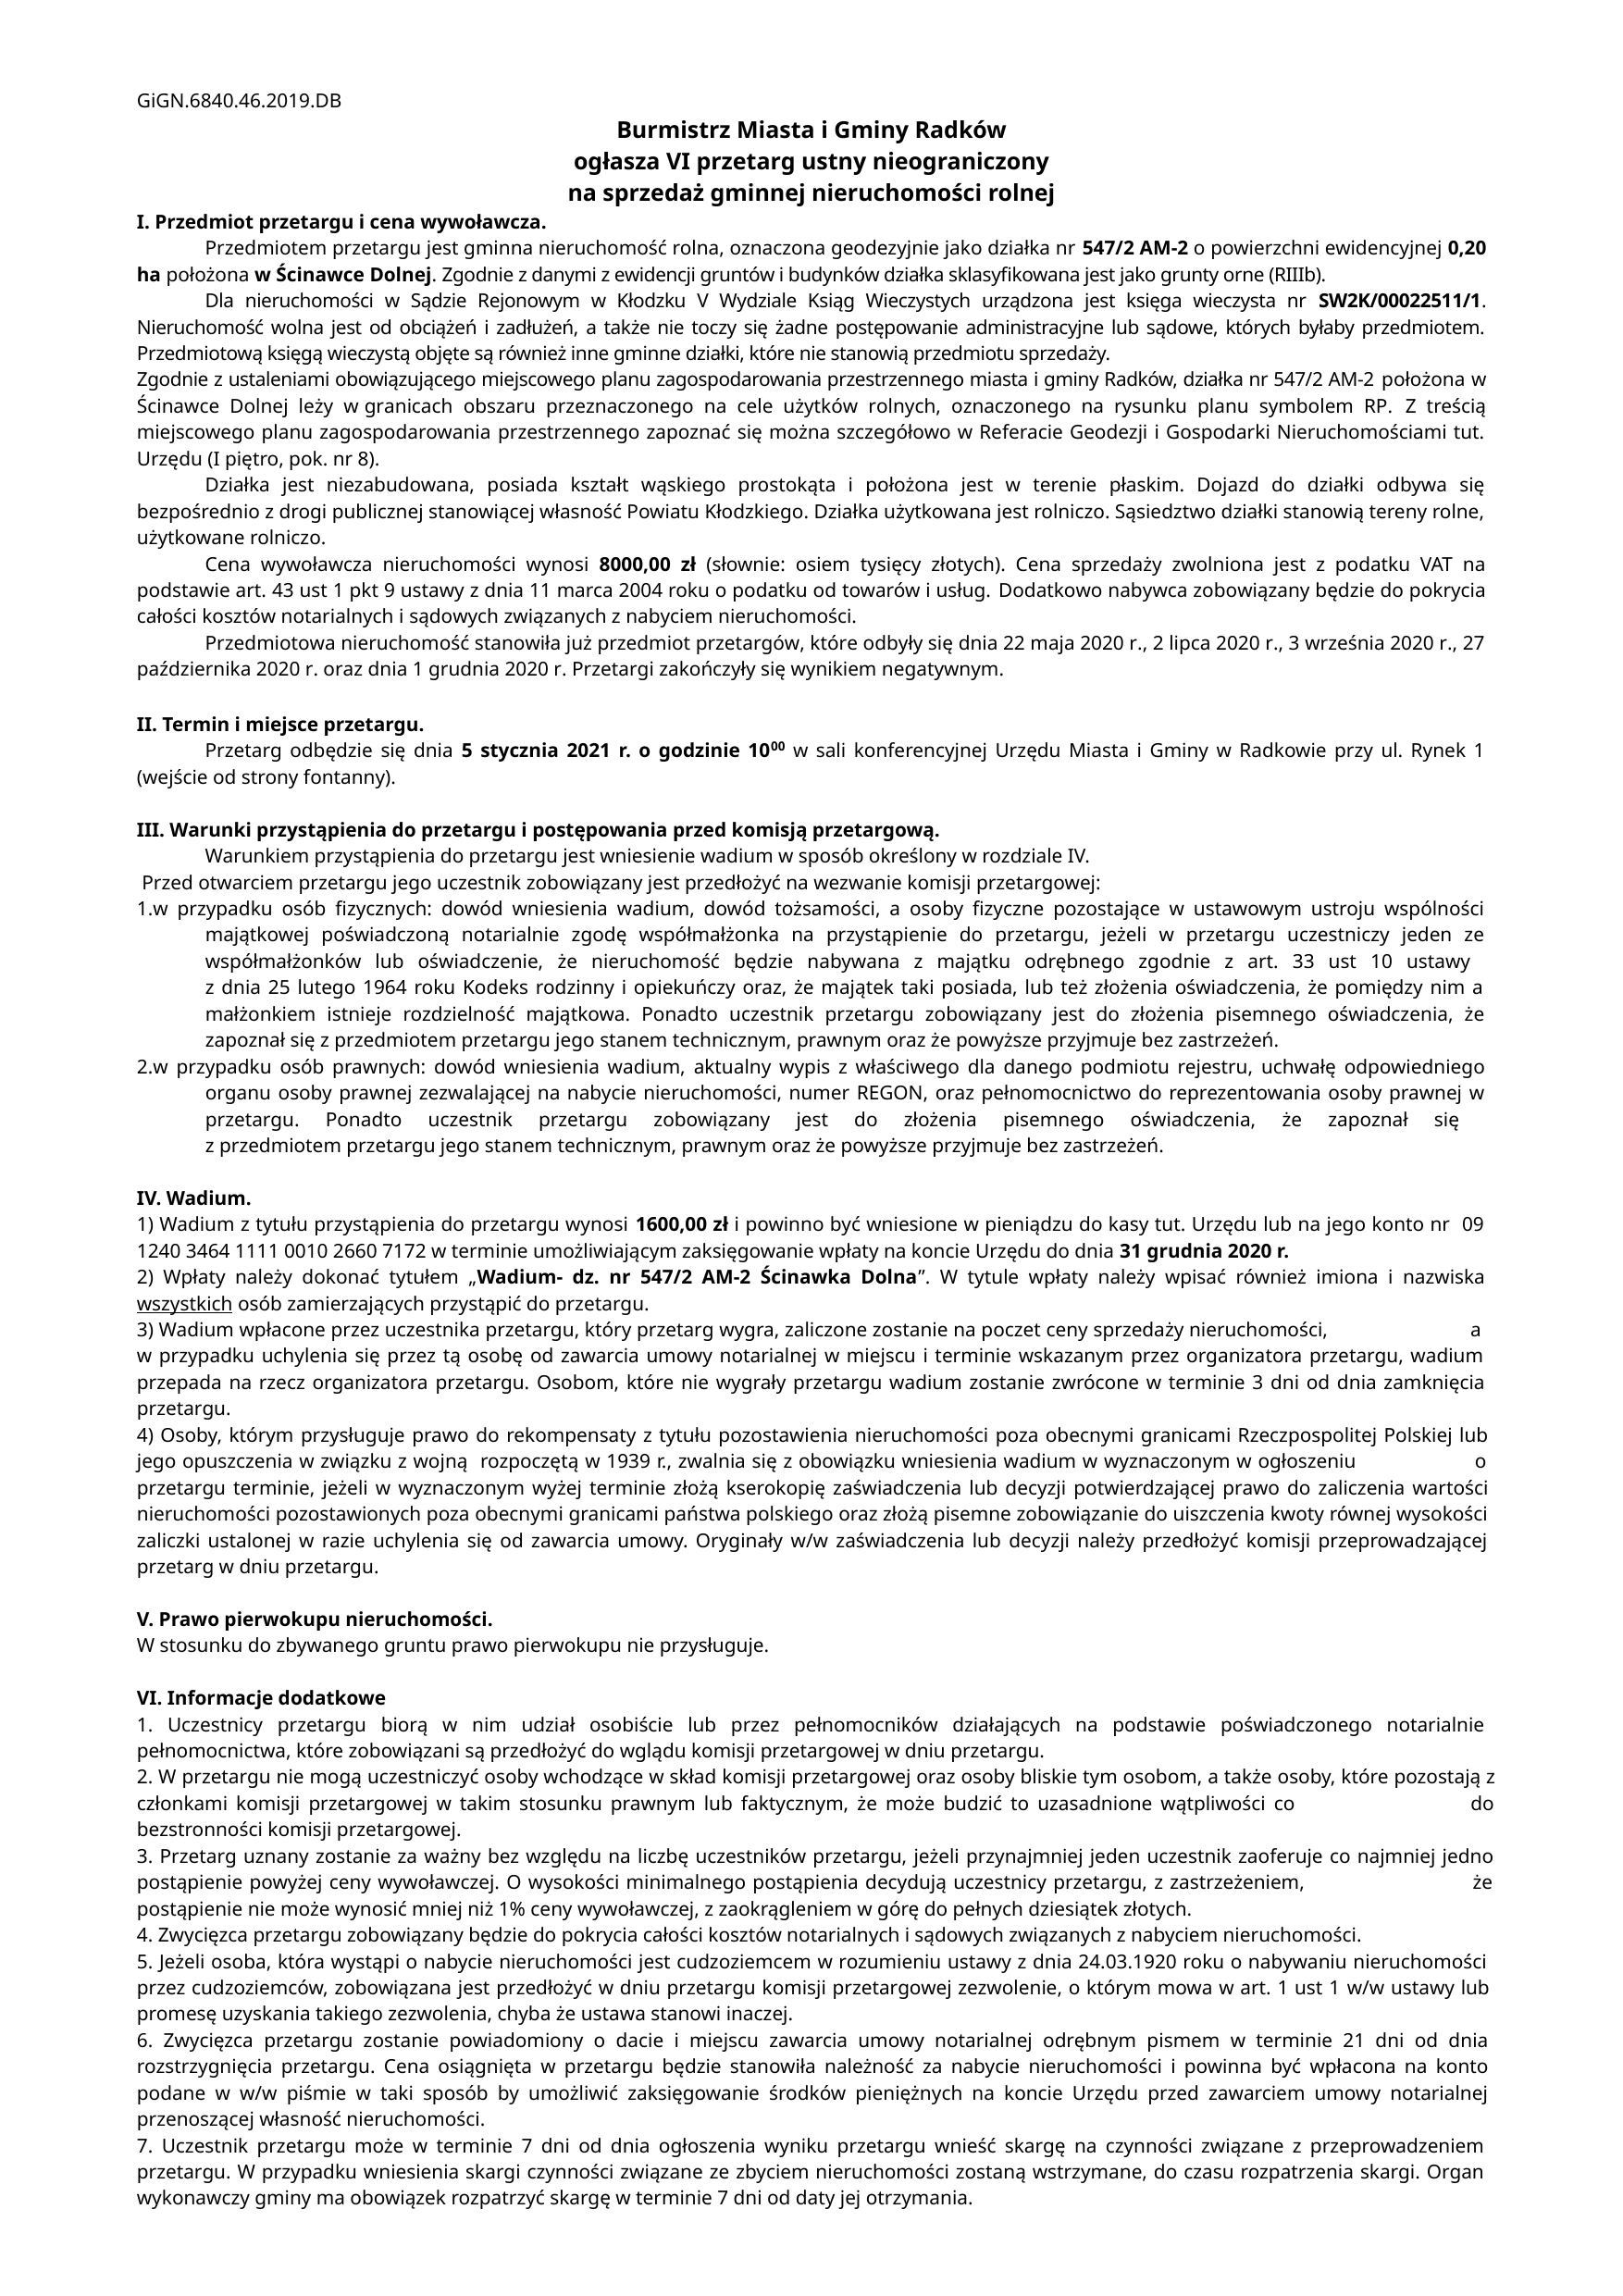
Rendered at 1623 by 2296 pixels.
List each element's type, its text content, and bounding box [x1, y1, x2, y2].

text 2) Wpłaty należy dokonać tytułem „Wadium- dz. nr 547/2 AM-2 Ścinawka Dolna”. W tytule wpłaty należy wpisać również imiona i nazwiska wszystkich osób zamierzających przystąpić do przetargu. [137, 1263, 1486, 1316]
text Dla nieruchomości w Sądzie Rejonowym w Kłodzku V Wydziale Ksiąg Wieczystych urządzona jest księga wieczysta nr SW2K/00022511/1. Nieruchomość wolna jest od obciążeń i zadłużeń, a także nie toczy się żadne postępowanie administracyjne lub sądowe, których byłaby przedmiotem. Przedmiotową księgą wieczystą objęte są również inne gminne działki, które nie stanowią przedmiotu sprzedaży. [137, 287, 1486, 366]
text III. Warunki przystąpienia do przetargu i postępowania przed komisją przetargową. [137, 816, 1486, 842]
text 3) Wadium wpłacone przez uczestnika przetargu, który przetarg wygra, zaliczone zostanie na poczet ceny sprzedaży nieruchomości, a w przypadku uchylenia się przez tą osobę od zawarcia umowy notarialnej w miejscu i terminie wskazanym przez organizatora przetargu, wadium przepada na rzecz organizatora przetargu. Osobom, które nie wygrały przetargu wadium zostanie zwrócone w terminie 3 dni od dnia zamknięcia przetargu. [137, 1316, 1486, 1421]
text Przetarg odbędzie się dnia 5 stycznia 2021 r. o godzinie 1000 w sali konferencyjnej Urzędu Miasta i Gminy w Radkowie przy ul. Rynek 1 (wejście od strony fontanny). [137, 738, 1486, 789]
text W stosunku do zbywanego gruntu prawo pierwokupu nie przysługuje. [137, 1632, 1489, 1658]
text Cena wywoławcza nieruchomości wynosi 8000,00 zł (słownie: osiem tysięcy złotych). Cena sprzedaży zwolniona jest z podatku VAT na podstawie art. 43 ust 1 pkt 9 ustawy z dnia 11 marca 2004 roku o podatku od towarów i usług. Dodatkowo nabywca zobowiązany będzie do pokrycia całości kosztów notarialnych i sądowych związanych z nabyciem nieruchomości. [137, 551, 1486, 629]
text Przedmiotowa nieruchomość stanowiła już przedmiot przetargów, które odbyły się dnia 22 maja 2020 r., 2 lipca 2020 r., 3 września 2020 r., 27 października 2020 r. oraz dnia 1 grudnia 2020 r. Przetargi zakończyły się wynikiem negatywnym. [137, 629, 1486, 682]
text 1. Uczestnicy przetargu biorą w nim udział osobiście lub przez pełnomocników działających na podstawie poświadczonego notarialnie pełnomocnictwa, które zobowiązani są przedłożyć do wglądu komisji przetargowej w dniu przetargu. [137, 1711, 1486, 1764]
text Zgodnie z ustaleniami obowiązującego miejscowego planu zagospodarowania przestrzennego miasta i gminy Radków, działka nr 547/2 AM-2 położona w Ścinawce Dolnej leży w granicach obszaru przeznaczonego na cele użytków rolnych, oznaczonego na rysunku planu symbolem RP. Z treścią miejscowego planu zagospodarowania przestrzennego zapoznać się można szczegółowo w Referacie Geodezji i Gospodarki Nieruchomościami tut. Urzędu (I piętro, pok. nr 8). [137, 366, 1486, 471]
text 6. Zwycięzca przetargu zostanie powiadomiony o dacie i miejscu zawarcia umowy notarialnej odrębnym pismem w terminie 21 dni od dnia rozstrzygnięcia przetargu. Cena osiągnięta w przetargu będzie stanowiła należność za nabycie nieruchomości i powinna być wpłacona na konto podane w w/w piśmie w taki sposób by umożliwić zaksięgowanie środków pieniężnych na koncie Urzędu przed zawarciem umowy notarialnej przenoszącej własność nieruchomości. [137, 2027, 1490, 2132]
text Warunkiem przystąpienia do przetargu jest wniesienie wadium w sposób określony w rozdziale IV. [137, 842, 1490, 869]
text 5. Jeżeli osoba, która wystąpi o nabycie nieruchomości jest cudzoziemcem w rozumieniu ustawy z dnia 24.03.1920 roku o nabywaniu nieruchomości przez cudzoziemców, zobowiązana jest przedłożyć w dniu przetargu komisji przetargowej zezwolenie, o którym mowa w art. 1 ust 1 w/w ustawy lub promesę uzyskania takiego zezwolenia, chyba że ustawa stanowi inaczej. [137, 1948, 1490, 2027]
text 3. Przetarg uznany zostanie za ważny bez względu na liczbę uczestników przetargu, jeżeli przynajmniej jeden uczestnik zaoferuje co najmniej jedno postąpienie powyżej ceny wywoławczej. O wysokości minimalnego postąpienia decydują uczestnicy przetargu, z zastrzeżeniem, że postąpienie nie może wynosić mniej niż 1% ceny wywoławczej, z zaokrągleniem w górę do pełnych dziesiątek złotych. [137, 1843, 1496, 1921]
subtitle na sprzedaż gminnej nieruchomości rolnej [137, 177, 1486, 208]
text 2. W przetargu nie mogą uczestniczyć osoby wchodzące w skład komisji przetargowej oraz osoby bliskie tym osobom, a także osoby, które pozostają z członkami komisji przetargowej w takim stosunku prawnym lub faktycznym, że może budzić to uzasadnione wątpliwości co do bezstronności komisji przetargowej. [137, 1764, 1496, 1843]
text IV. Wadium. [137, 1185, 1486, 1210]
text 4) Osoby, którym przysługuje prawo do rekompensaty z tytułu pozostawienia nieruchomości poza obecnymi granicami Rzeczpospolitej Polskiej lub jego opuszczenia w związku z wojną rozpoczętą w 1939 r., zwalnia się z obowiązku wniesienia wadium w wyznaczonym w ogłoszeniu o przetargu terminie, jeżeli w wyznaczonym wyżej terminie złożą kserokopię zaświadczenia lub decyzji potwierdzającej prawo do zaliczenia wartości nieruchomości pozostawionych poza obecnymi granicami państwa polskiego oraz złożą pisemne zobowiązanie do uiszczenia kwoty równej wysokości zaliczki ustalonej w razie uchylenia się od zawarcia umowy. Oryginały w/w zaświadczenia lub decyzji należy przedłożyć komisji przeprowadzającej przetarg w dniu przetargu. [137, 1421, 1490, 1580]
text Przed otwarciem przetargu jego uczestnik zobowiązany jest przedłożyć na wezwanie komisji przetargowej: [137, 869, 1490, 895]
text 4. Zwycięzca przetargu zobowiązany będzie do pokrycia całości kosztów notarialnych i sądowych związanych z nabyciem nieruchomości. [137, 1921, 1489, 1948]
subtitle ogłasza VI przetarg ustny nieograniczony [137, 145, 1486, 177]
text GiGN.6840.46.2019.DB [137, 87, 1486, 114]
subtitle Burmistrz Miasta i Gminy Radków [137, 114, 1486, 145]
list w przypadku osób fizycznych: dowód wniesienia wadium, dowód tożsamości, a osoby fizyczne pozostające w ustawowym ustroju wspólności majątkowej poświadczoną notarialnie zgodę współmałżonka na przystąpienie do przetargu, jeżeli w przetargu uczestniczy jeden ze współmałżonków lub oświadczenie, że nieruchomość będzie nabywana z majątku odrębnego zgodnie z art. 33 ust 10 ustawy z dnia 25 lutego 1964 roku Kodeks rodzinny i opiekuńczy oraz, że majątek taki posiada, lub też złożenia oświadczenia, że pomiędzy nim a małżonkiem istnieje rozdzielność majątkowa. Ponadto uczestnik przetargu zobowiązany jest do złożenia pisemnego oświadczenia, że zapoznał się z przedmiotem przetargu jego stanem technicznym, prawnym oraz że powyższe przyjmuje bez zastrzeżeń. [137, 895, 1486, 1053]
text Przedmiotem przetargu jest gminna nieruchomość rolna, oznaczona geodezyjnie jako działka nr 547/2 AM-2 o powierzchni ewidencyjnej 0,20 ha położona w Ścinawce Dolnej. Zgodnie z danymi z ewidencji gruntów i budynków działka sklasyfikowana jest jako grunty orne (RIIIb). [137, 234, 1486, 287]
list w przypadku osób prawnych: dowód wniesienia wadium, aktualny wypis z właściwego dla danego podmiotu rejestru, uchwałę odpowiedniego organu osoby prawnej zezwalającej na nabycie nieruchomości, numer REGON, oraz pełnomocnictwo do reprezentowania osoby prawnej w przetargu. Ponadto uczestnik przetargu zobowiązany jest do złożenia pisemnego oświadczenia, że zapoznał się z przedmiotem przetargu jego stanem technicznym, prawnym oraz że powyższe przyjmuje bez zastrzeżeń. [137, 1053, 1486, 1159]
text VI. Informacje dodatkowe [137, 1684, 1489, 1711]
text V. Prawo pierwokupu nieruchomości. [137, 1606, 1489, 1632]
text 1) Wadium z tytułu przystąpienia do przetargu wynosi 1600,00 zł i powinno być wniesione w pieniądzu do kasy tut. Urzędu lub na jego konto nr 09 1240 3464 1111 0010 2660 7172 w terminie umożliwiającym zaksięgowanie wpłaty na koncie Urzędu do dnia 31 grudnia 2020 r. [137, 1210, 1486, 1263]
text 7. Uczestnik przetargu może w terminie 7 dni od dnia ogłoszenia wyniku przetargu wnieść skargę na czynności związane z przeprowadzeniem przetargu. W przypadku wniesienia skargi czynności związane ze zbyciem nieruchomości zostaną wstrzymane, do czasu rozpatrzenia skargi. Organ wykonawczy gminy ma obowiązek rozpatrzyć skargę w terminie 7 dni od daty jej otrzymania. [137, 2132, 1486, 2211]
text I. Przedmiot przetargu i cena wywoławcza. [137, 208, 1486, 234]
text Działka jest niezabudowana, posiada kształt wąskiego prostokąta i położona jest w terenie płaskim. Dojazd do działki odbywa się bezpośrednio z drogi publicznej stanowiącej własność Powiatu Kłodzkiego. Działka użytkowana jest rolniczo. Sąsiedztwo działki stanowią tereny rolne, użytkowane rolniczo. [137, 471, 1486, 551]
text II. Termin i miejsce przetargu. [137, 711, 1486, 738]
